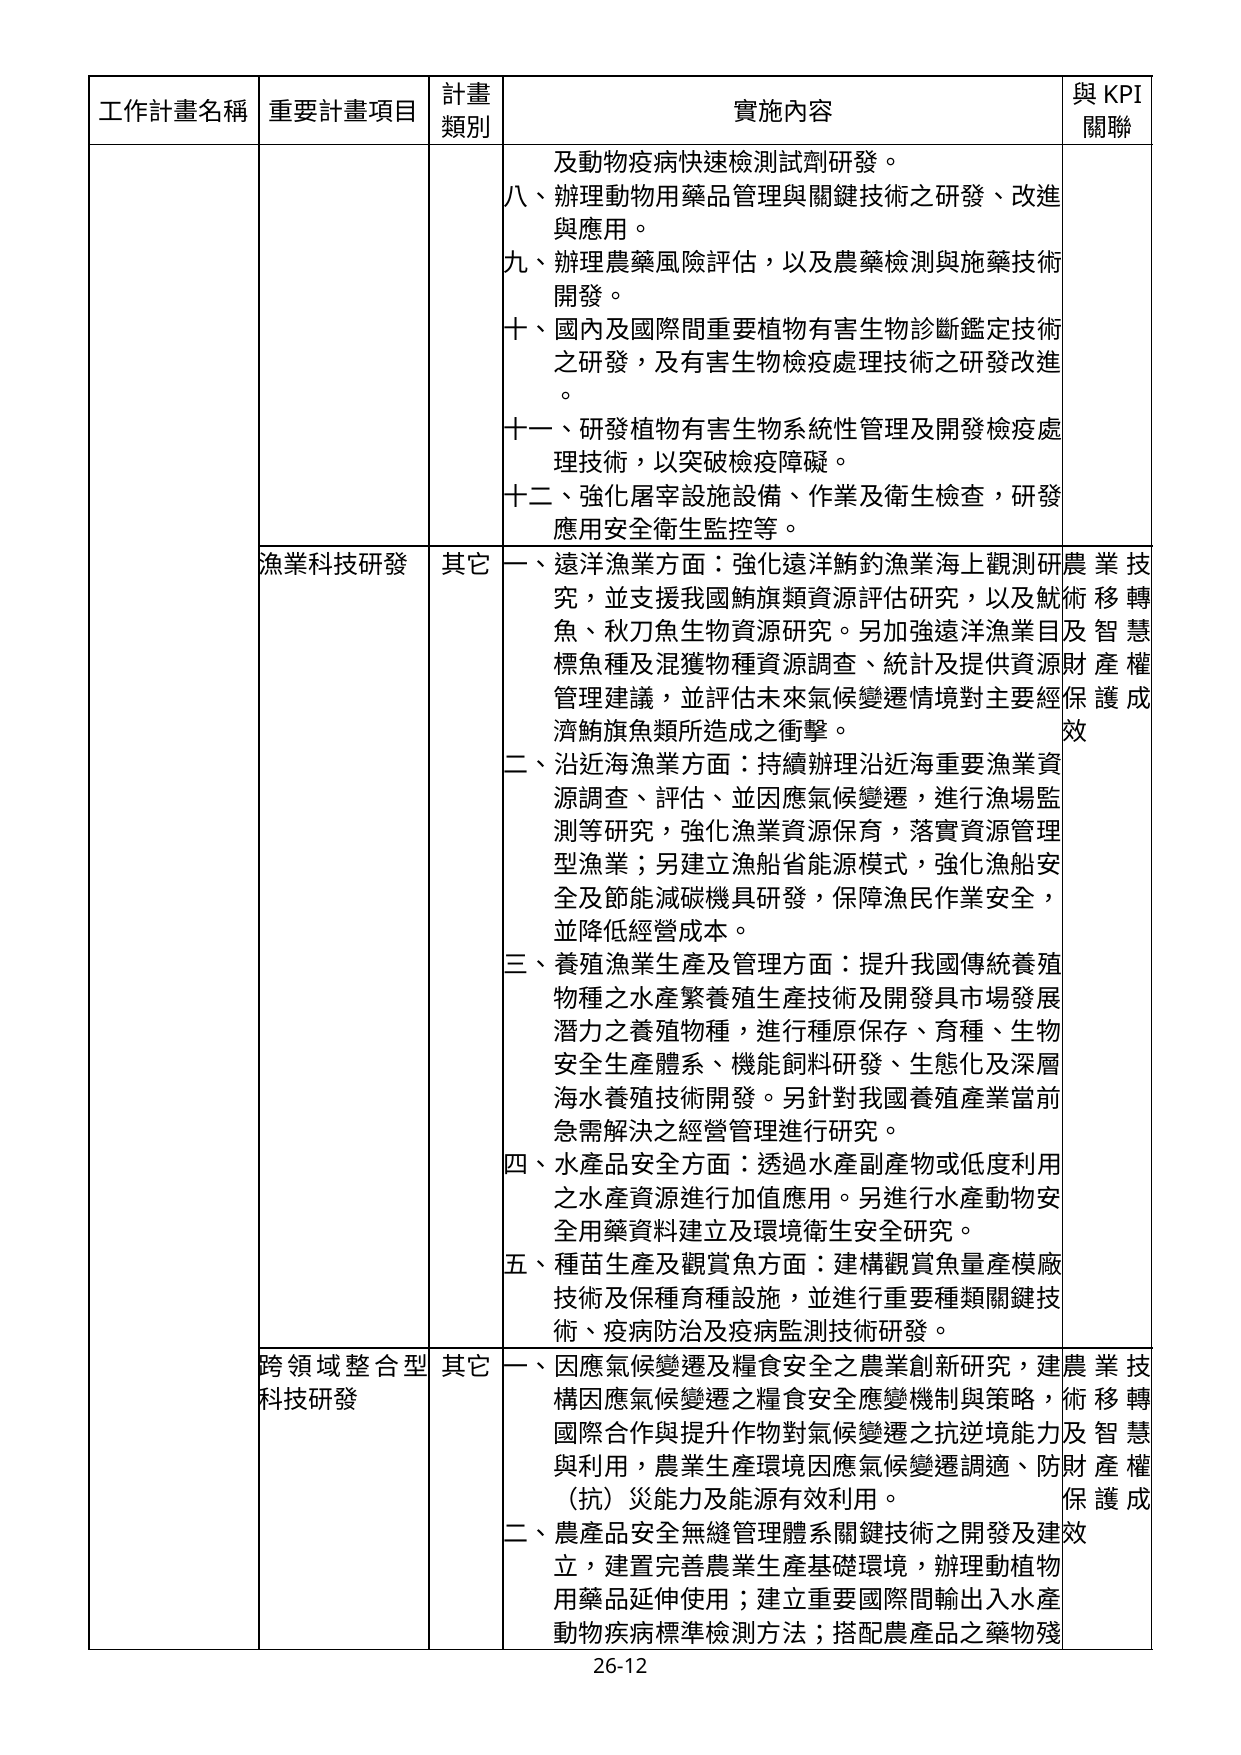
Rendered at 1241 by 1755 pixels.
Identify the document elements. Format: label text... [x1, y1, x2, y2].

table_cell [430, 145, 502, 545]
table_cell [260, 145, 428, 545]
table_cell 農業技術移轉及智慧財產權保護成效 [1063, 1349, 1151, 1649]
table_cell 其它 [430, 1349, 502, 1649]
table_cell 一、遠洋漁業方面：強化遠洋鮪釣漁業海上觀測研究，並支援我國鮪旗類資源評估研究，以及魷魚、秋刀魚生物資源研究。另加強遠洋漁業目標魚種及混獲物種資源調查、統計及提供資源管理建議，並評估未來氣候變遷情境對主要經濟鮪旗魚類所造成之衝擊。 二、沿近海漁業方面：持續辦理沿近海重要漁業資源調查、評估、並因應氣候變遷，進行漁場監測等研究，強化漁業資源保育，落實資源管理型漁業；另建立漁船省能源模式，強化漁船安全及節能減碳機具研發，保障漁民作業安全，並降低經營成本。 三、養殖漁業生產及管理方面：提升我國傳統養殖物種之水產繁養殖生產技術及開發具市場發展潛力之養殖物種，進行種原保存、育種、生物安全生產體系、機能飼料研發、生態化及深層海水養殖技術開發。另針對我國養殖產業當前急需解決之經營管理進行研究。 四、水產品安全方面：透過水產副產物或低度利用之水產資源進行加值應用。另進行水產動物安全用藥資料建立及環境衛生安全研究。 五、種苗生產及觀賞魚方面：建構觀賞魚量產模廠技術及保種育種設施，並進行重要種類關鍵技術、疫病防治及疫病監測技術研發。 [504, 547, 1062, 1347]
table_header 重要計畫項目 [260, 77, 428, 143]
table_cell [90, 145, 258, 1649]
table_cell 漁業科技研發 [260, 547, 428, 1347]
table_header 工作計畫名稱 [90, 77, 258, 143]
table_cell [1063, 145, 1151, 545]
table_header 計畫類別 [430, 77, 502, 143]
table_cell 其它 [430, 547, 502, 1347]
table_header 與KPI關聯 [1063, 77, 1151, 143]
table_cell 農業技術移轉及智慧財產權保護成效 [1063, 547, 1151, 1347]
table_cell 一、因應氣候變遷及糧食安全之農業創新研究，建構因應氣候變遷之糧食安全應變機制與策略，國際合作與提升作物對氣候變遷之抗逆境能力與利用，農業生產環境因應氣候變遷調適、防（抗）災能力及能源有效利用。 二、農產品安全無縫管理體系關鍵技術之開發及建立，建置完善農業生產基礎環境，辦理動植物用藥品延伸使用；建立重要國際間輸出入水產動物疾病標準檢測方法；搭配農產品之藥物殘 [504, 1349, 1062, 1649]
table_cell 跨領域整合型科技研發 [260, 1349, 428, 1649]
table_header 實施內容 [504, 77, 1062, 143]
table_cell 及動物疫病快速檢測試劑研發。 八、辦理動物用藥品管理與關鍵技術之研發、改進與應用。 九、辦理農藥風險評估，以及農藥檢測與施藥技術開發。 十、國內及國際間重要植物有害生物診斷鑑定技術之研發，及有害生物檢疫處理技術之研發改進。 十一、研發植物有害生物系統性管理及開發檢疫處理技術，以突破檢疫障礙。 十二、強化屠宰設施設備、作業及衛生檢查，研發應用安全衛生監控等。 [504, 145, 1062, 545]
